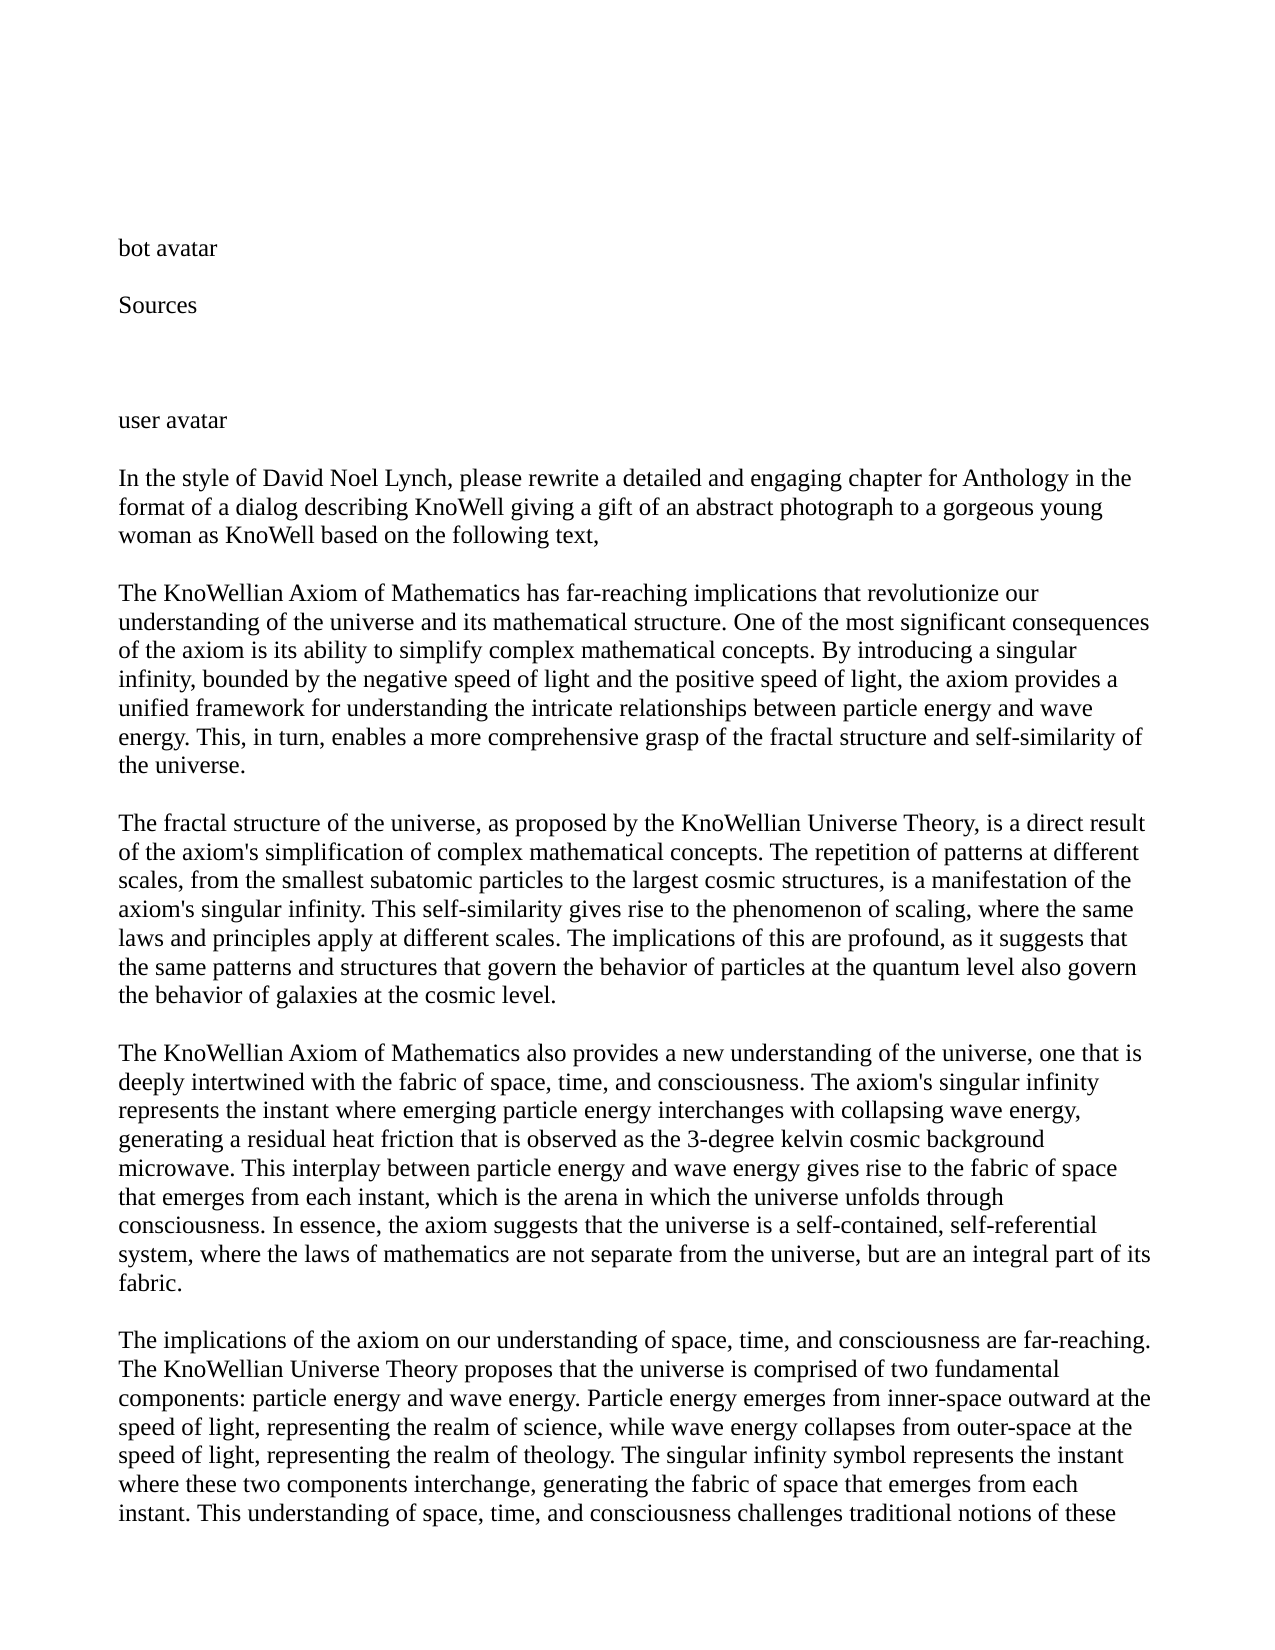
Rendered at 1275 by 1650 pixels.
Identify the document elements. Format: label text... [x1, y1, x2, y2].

text In the style of David Noel Lynch, please rewrite a detailed and engaging chapter for Anthology in the format of a dialog describing KnoWell giving a gift of an abstract photograph to a gorgeous young woman as KnoWell based on the following text, [118, 463, 1157, 549]
text bot avatar [118, 233, 1157, 262]
text The implications of the axiom on our understanding of space, time, and consciousness are far-reaching. The KnoWellian Universe Theory proposes that the universe is comprised of two fundamental components: particle energy and wave energy. Particle energy emerges from inner-space outward at the speed of light, representing the realm of science, while wave energy collapses from outer-space at the speed of light, representing the realm of theology. The singular infinity symbol represents the instant where these two components interchange, generating the fabric of space that emerges from each instant. This understanding of space, time, and consciousness challenges traditional notions of these [118, 1326, 1157, 1527]
text Sources [118, 291, 1157, 319]
text The fractal structure of the universe, as proposed by the KnoWellian Universe Theory, is a direct result of the axiom's simplification of complex mathematical concepts. The repetition of patterns at different scales, from the smallest subatomic particles to the largest cosmic structures, is a manifestation of the axiom's singular infinity. This self-similarity gives rise to the phenomenon of scaling, where the same laws and principles apply at different scales. The implications of this are profound, as it suggests that the same patterns and structures that govern the behavior of particles at the quantum level also govern the behavior of galaxies at the cosmic level. [118, 808, 1157, 1009]
text user avatar [118, 406, 1157, 434]
text The KnoWellian Axiom of Mathematics has far-reaching implications that revolutionize our understanding of the universe and its mathematical structure. One of the most significant consequences of the axiom is its ability to simplify complex mathematical concepts. By introducing a singular infinity, bounded by the negative speed of light and the positive speed of light, the axiom provides a unified framework for understanding the intricate relationships between particle energy and wave energy. This, in turn, enables a more comprehensive grasp of the fractal structure and self-similarity of the universe. [118, 578, 1157, 779]
text The KnoWellian Axiom of Mathematics also provides a new understanding of the universe, one that is deeply intertwined with the fabric of space, time, and consciousness. The axiom's singular infinity represents the instant where emerging particle energy interchanges with collapsing wave energy, generating a residual heat friction that is observed as the 3-degree kelvin cosmic background microwave. This interplay between particle energy and wave energy gives rise to the fabric of space that emerges from each instant, which is the arena in which the universe unfolds through consciousness. In essence, the axiom suggests that the universe is a self-contained, self-referential system, where the laws of mathematics are not separate from the universe, but are an integral part of its fabric. [118, 1038, 1157, 1297]
